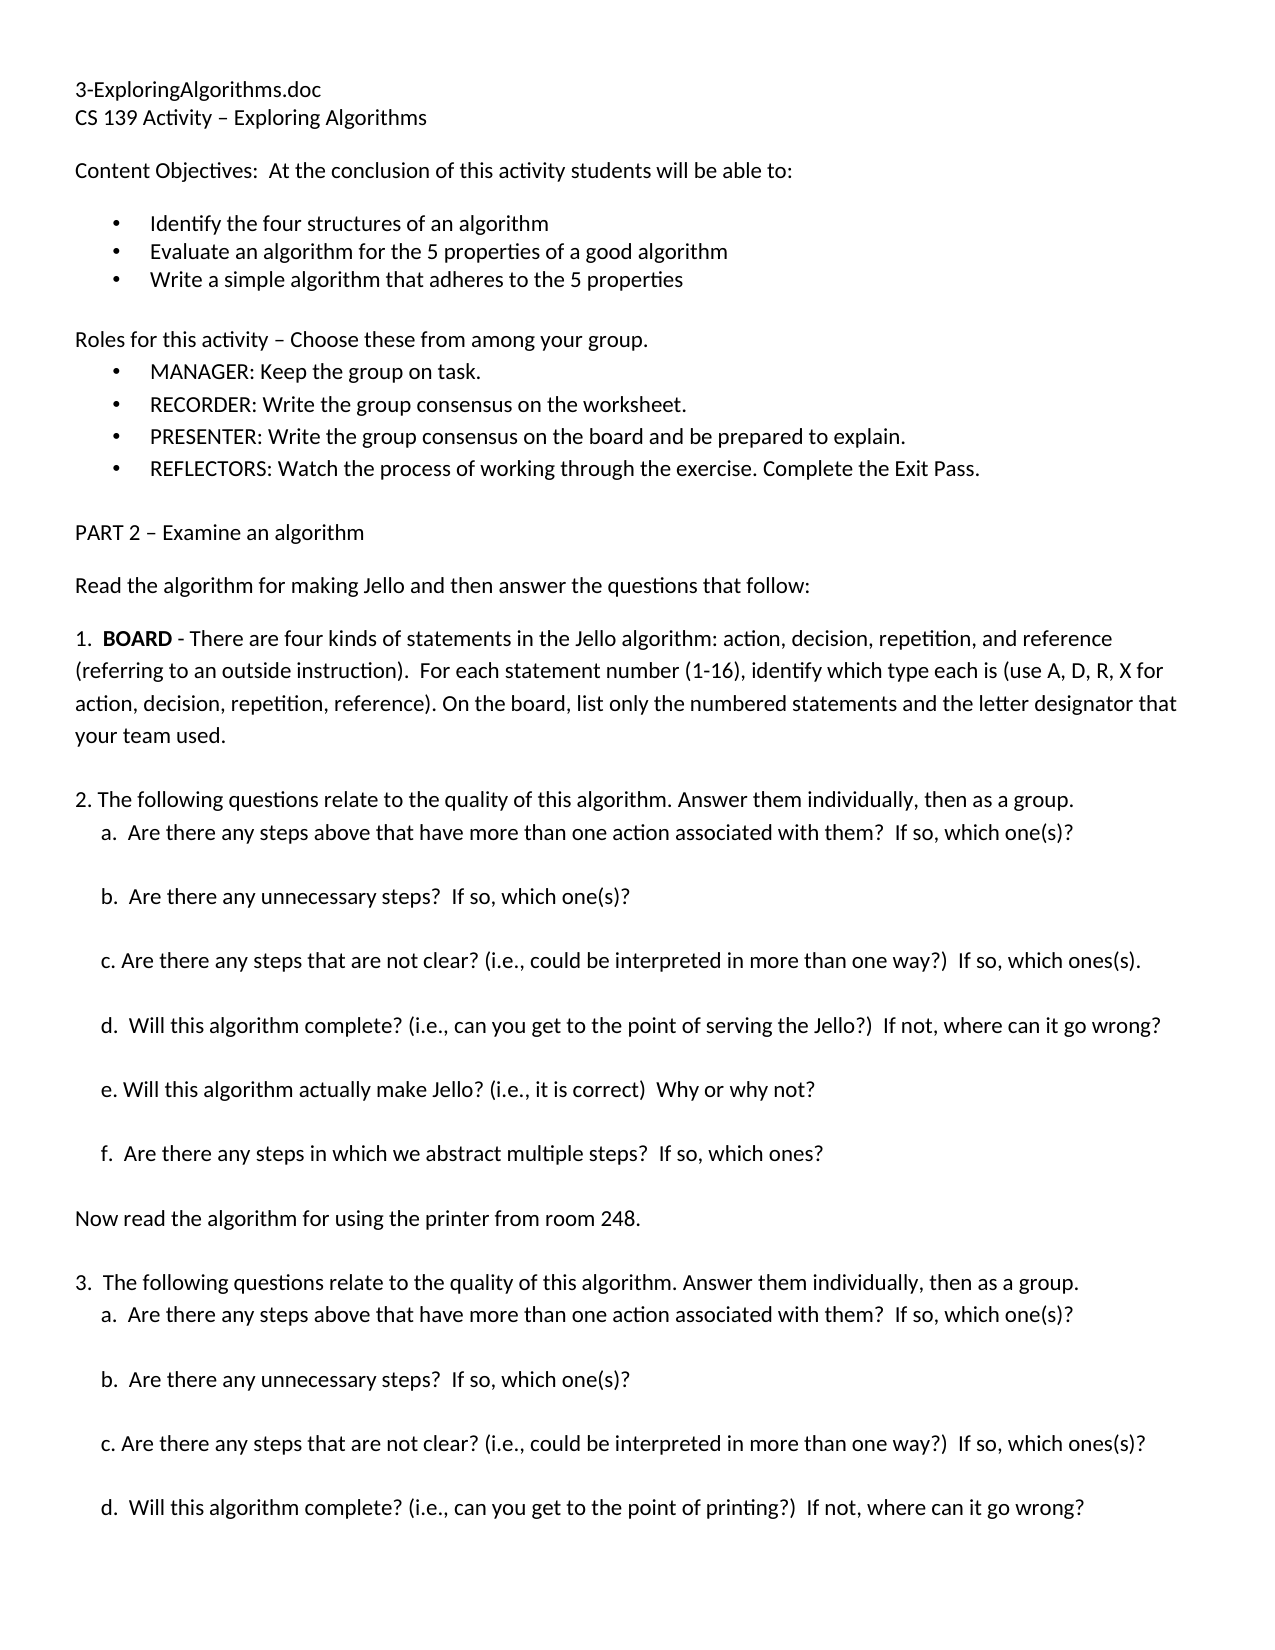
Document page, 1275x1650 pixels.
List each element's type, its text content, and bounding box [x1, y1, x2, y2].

list RECORDER: Write the group consensus on the worksheet. [112, 390, 1200, 418]
text d. Will this algorithm complete? (i.e., can you get to the point of serving the Jello?) If not, where can it go wrong? [75, 1011, 1200, 1039]
text f. Are there any steps in which we abstract multiple steps? If so, which ones? [75, 1139, 1200, 1167]
text b. Are there any unnecessary steps? If so, which one(s)? [75, 882, 1200, 910]
list Evaluate an algorithm for the 5 properties of a good algorithm [112, 237, 1200, 265]
list Write a simple algorithm that adheres to the 5 properties [112, 265, 1200, 293]
text c. Are there any steps that are not clear? (i.e., could be interpreted in more than one way?) If so, which ones(s)? [75, 1429, 1200, 1457]
list MANAGER: Keep the group on task. [112, 357, 1200, 386]
text Now read the algorithm for using the printer from room 248. [75, 1204, 1200, 1232]
text d. Will this algorithm complete? (i.e., can you get to the point of printing?) If not, where can it go wrong? [75, 1493, 1200, 1522]
text PART 2 – Examine an algorithm [75, 518, 1200, 546]
text 2. The following questions relate to the quality of this algorithm. Answer them individually, then as a group. [75, 785, 1200, 813]
list Identify the four structures of an algorithm [112, 209, 1200, 237]
text a. Are there any steps above that have more than one action associated with them? If so, which one(s)? [75, 818, 1200, 846]
text Roles for this activity – Choose these from among your group. [75, 325, 1200, 353]
text CS 139 Activity – Exploring Algorithms [75, 103, 1200, 131]
text 1. BOARD - There are four kinds of statements in the Jello algorithm: action, decision, repetition, and reference (referring to an outside instruction). For each statement number (1-16), identify which type each is (use A, D, R, X for action, decision, repetition, reference). On the board, list only the numbered statements and the letter designator that your team used. [75, 624, 1200, 749]
text Content Objectives: At the conclusion of this activity students will be able to: [75, 156, 1200, 184]
text 3. The following questions relate to the quality of this algorithm. Answer them individually, then as a group. [75, 1268, 1200, 1296]
text e. Will this algorithm actually make Jello? (i.e., it is correct) Why or why not? [75, 1075, 1200, 1103]
list PRESENTER: Write the group consensus on the board and be prepared to explain. [112, 422, 1200, 450]
list REFLECTORS: Watch the process of working through the exercise. Complete the Exit Pass. [112, 454, 1200, 482]
text Read the algorithm for making Jello and then answer the questions that follow: [75, 571, 1200, 599]
text a. Are there any steps above that have more than one action associated with them? If so, which one(s)? [75, 1300, 1200, 1328]
text b. Are there any unnecessary steps? If so, which one(s)? [75, 1365, 1200, 1393]
text c. Are there any steps that are not clear? (i.e., could be interpreted in more than one way?) If so, which ones(s). [75, 946, 1200, 974]
